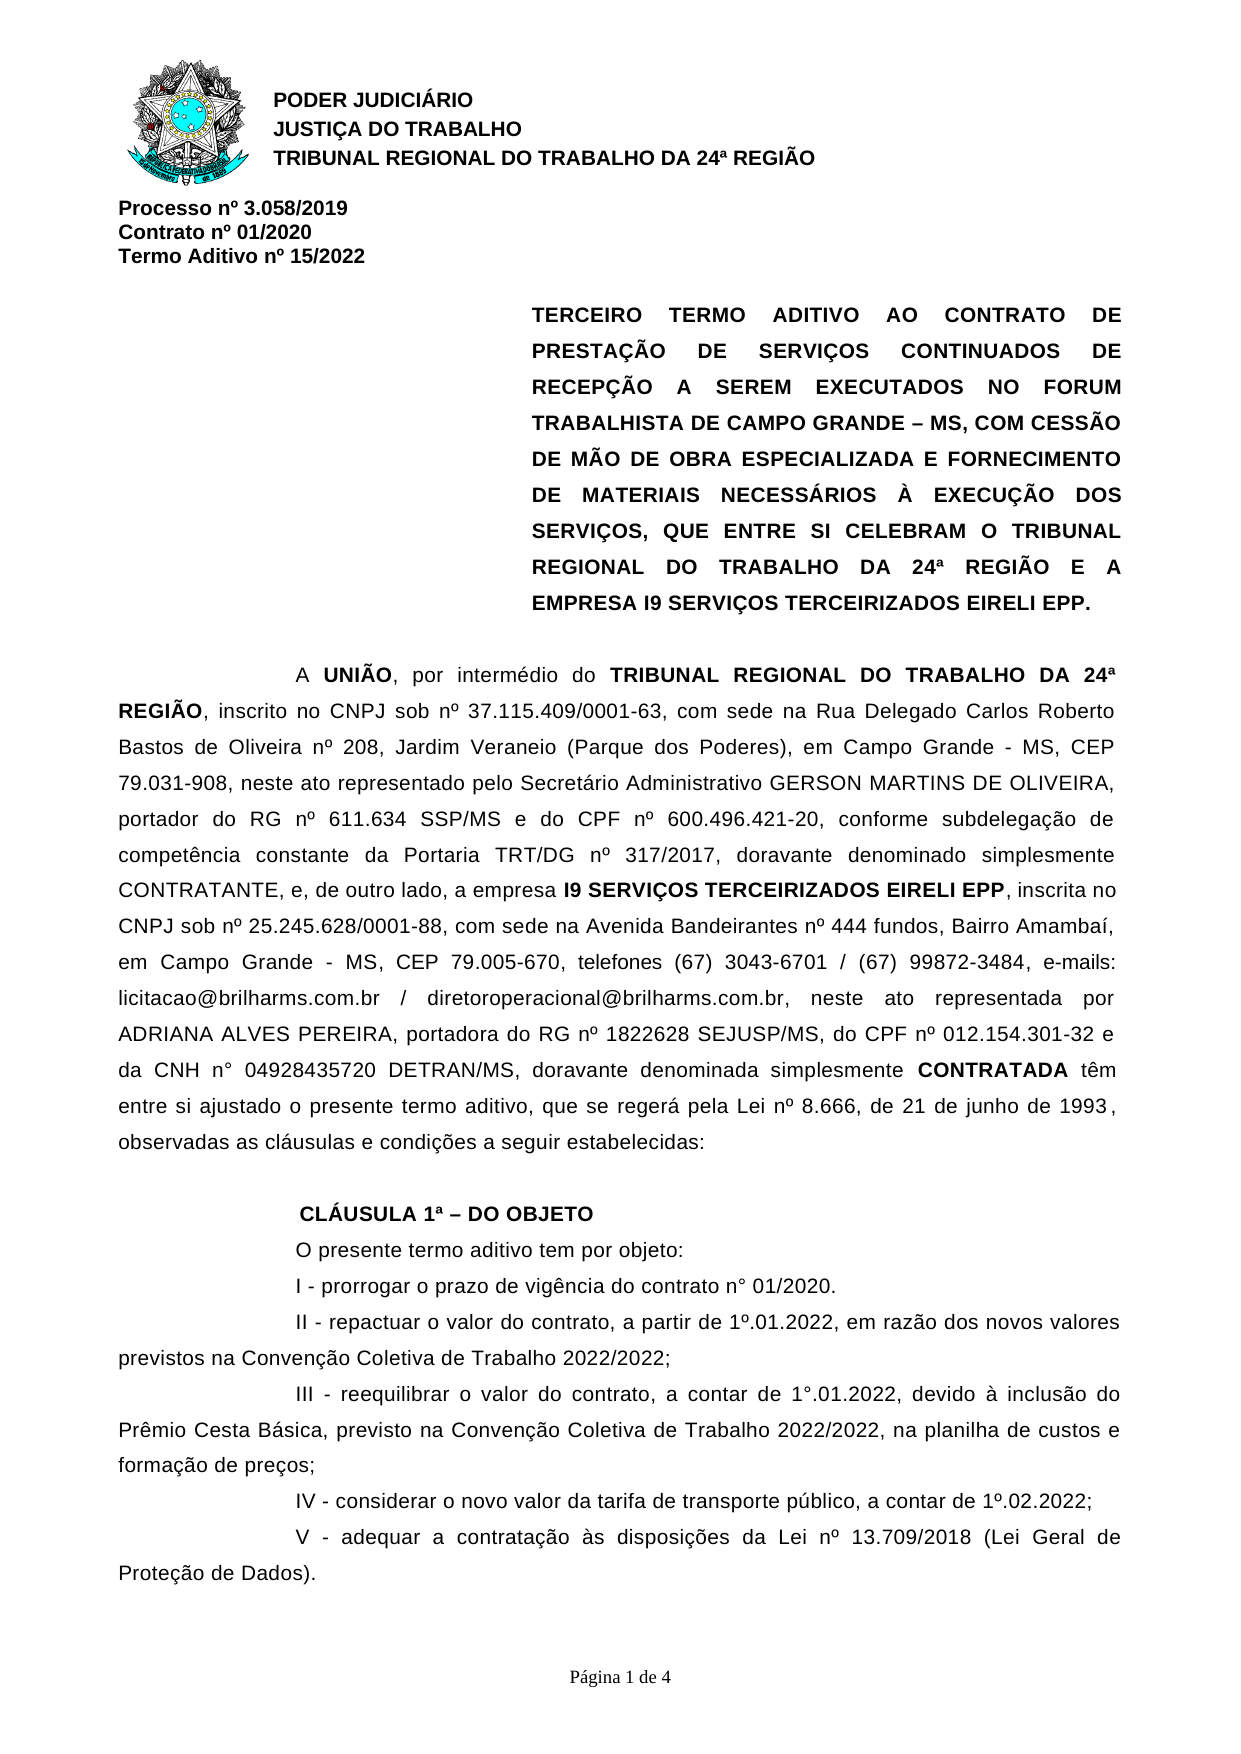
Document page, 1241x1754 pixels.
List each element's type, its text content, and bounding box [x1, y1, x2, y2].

text I - prorrogar o prazo de vigência do contrato n° 01/2020. [118, 1274, 1122, 1298]
text A UNIÃO, por intermédio do TRIBUNAL REGIONAL DO TRABALHO DA 24ª REGIÃO, inscrito no CNPJ sob nº 37.115.409/0001-63, com sede na Rua Delegado Carlos Roberto Bastos de Oliveira nº 208, Jardim Veraneio (Parque dos Poderes), em Campo Grande - MS, CEP 79.031-908, neste ato representado pelo Secretário Administrativo GERSON MARTINS DE OLIVEIRA, portador do RG nº 611.634 SSP/MS e do CPF nº 600.496.421-20, conforme subdelegação de competência constante da Portaria TRT/DG nº 317/2017, doravante denominado simplesmente CONTRATANTE, e, de outro lado, a empresa I9 SERVIÇOS TERCEIRIZADOS EIRELI EPP, inscrita no CNPJ sob nº 25.245.628/0001-88, com sede na Avenida Bandeirantes nº 444 fundos, Bairro Amambaí, em Campo Grande - MS, CEP 79.005-670, telefones (67) 3043-6701 / (67) 99872-3484, e-mails: licitacao@brilharms.com.br / diretoroperacional@brilharms.com.br, neste ato representada por ADRIANA ALVES PEREIRA, portadora do RG nº 1822628 SEJUSP/MS, do CPF nº 012.154.301-32 e da CNH n° 04928435720 DETRAN/MS, doravante denominada simplesmente CONTRATADA têm entre si ajustado o presente termo aditivo, que se regerá pela Lei nº 8.666, de 21 de junho de 1993, observadas as cláusulas e condições a seguir estabelecidas: [118, 663, 1116, 1154]
text O presente termo aditivo tem por objeto: [118, 1238, 1122, 1262]
text V - adequar a contratação às disposições da Lei nº 13.709/2018 (Lei Geral de Proteção de Dados). [118, 1525, 1122, 1585]
text III - reequilibrar o valor do contrato, a contar de 1°.01.2022, devido à inclusão do Prêmio Cesta Básica, previsto na Convenção Coletiva de Trabalho 2022/2022, na planilha de custos e formação de preços; [118, 1381, 1122, 1477]
text II - repactuar o valor do contrato, a partir de 1º.01.2022, em razão dos novos valores previstos na Convenção Coletiva de Trabalho 2022/2022; [118, 1309, 1122, 1369]
picture [126, 59, 251, 186]
text TERCEIRO TERMO ADITIVO AO CONTRATO DE PRESTAÇÃO DE SERVIÇOS CONTINUADOS DE RECEPÇÃO A SEREM EXECUTADOS NO FORUM TRABALHISTA DE CAMPO GRANDE – MS, COM CESSÃO DE MÃO DE OBRA ESPECIALIZADA E FORNECIMENTO DE MATERIAIS NECESSÁRIOS À EXECUÇÃO DOS SERVIÇOS, QUE ENTRE SI CELEBRAM O TRIBUNAL REGIONAL DO TRABALHO DA 24ª REGIÃO E A EMPRESA I9 SERVIÇOS TERCEIRIZADOS EIRELI EPP. [532, 303, 1122, 615]
text IV - considerar o novo valor da tarifa de transporte público, a contar de 1º.02.2022; [118, 1489, 1122, 1513]
text CLÁUSULA 1ª – DO OBJETO [118, 1202, 1143, 1226]
